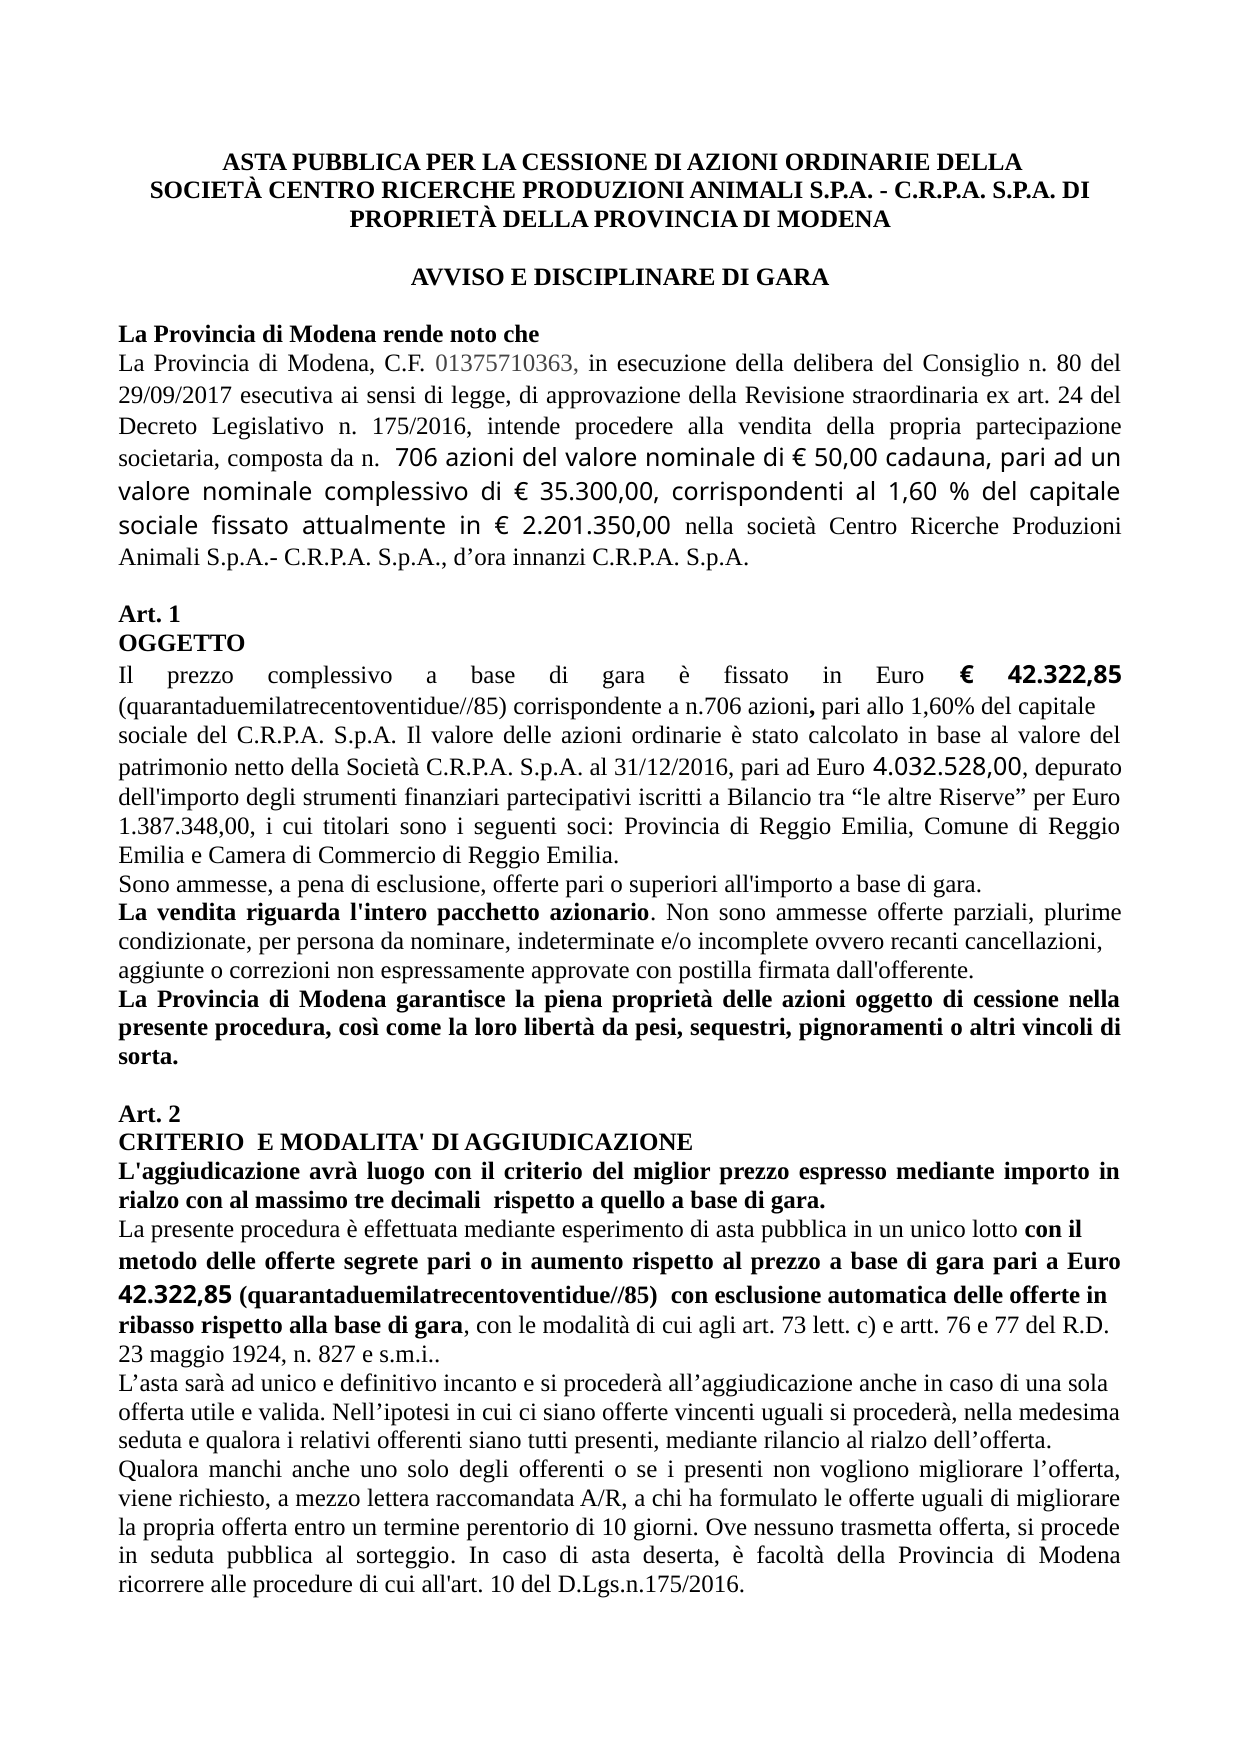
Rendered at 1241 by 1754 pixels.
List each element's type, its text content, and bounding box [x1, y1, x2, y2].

text aggiunte o correzioni non espressamente approvate con postilla firmata dall'offerente. [118, 955, 1122, 984]
text SOCIETÀ CENTRO RICERCHE PRODUZIONI ANIMALI S.P.A. - C.R.P.A. S.P.A. DI [118, 176, 1122, 204]
text AVVISO E DISCIPLINARE DI GARA [118, 262, 1122, 291]
text OGGETTO [118, 628, 1122, 657]
text La vendita riguarda l'intero pacchetto azionario. Non sono ammesse offerte parziali, plurime condizionate, per persona da nominare, indeterminate e/o incomplete ovvero recanti cancellazioni, [118, 897, 1122, 955]
text CRITERIO E MODALITA' DI AGGIUDICAZIONE [118, 1127, 1122, 1156]
text ribasso rispetto alla base di gara, con le modalità di cui agli art. 73 lett. c) e artt. 76 e 77 del R.D. [118, 1311, 1122, 1339]
text La Provincia di Modena garantisce la piena proprietà delle azioni oggetto di cessione nella presente procedura, così come la loro libertà da pesi, sequestri, pignoramenti o altri vincoli di sorta. [118, 984, 1122, 1070]
text Il prezzo complessivo a base di gara è fissato in Euro € 42.322,85 (quarantaduemilatrecentoventidue//85) corrispondente a n.706 azioni, pari allo 1,60% del capitale [118, 657, 1122, 720]
text metodo delle offerte segrete pari o in aumento rispetto al prezzo a base di gara pari a Euro 42.322,85 (quarantaduemilatrecentoventidue//85) con esclusione automatica delle offerte in [118, 1242, 1122, 1311]
text La Provincia di Modena rende noto che [118, 319, 1122, 348]
text sociale del C.R.P.A. S.p.A. Il valore delle azioni ordinarie è stato calcolato in base al valore del patrimonio netto della Società C.R.P.A. S.p.A. al 31/12/2016, pari ad Euro 4.032.528,00, depurato dell'importo degli strumenti finanziari partecipativi iscritti a Bilancio tra “le altre Riserve” per Euro 1.387.348,00, i cui titolari sono i seguenti soci: Provincia di Reggio Emilia, Comune di Reggio Emilia e Camera di Commercio di Reggio Emilia. [118, 720, 1122, 869]
text ASTA PUBBLICA PER LA CESSIONE DI AZIONI ORDINARIE DELLA [118, 147, 1122, 176]
text La Provincia di Modena, C.F. 01375710363, in esecuzione della delibera del Consiglio n. 80 del 29/09/2017 esecutiva ai sensi di legge, di approvazione della Revisione straordinaria ex art. 24 del Decreto Legislativo n. 175/2016, intende procedere alla vendita della propria partecipazione societaria, composta da n. 706 azioni del valore nominale di € 50,00 cadauna, pari ad un valore nominale complessivo di € 35.300,00, corrispondenti al 1,60 % del capitale sociale fissato attualmente in € 2.201.350,00 nella società Centro Ricerche Produzioni Animali S.p.A.- C.R.P.A. S.p.A., d’ora innanzi C.R.P.A. S.p.A. [118, 348, 1122, 571]
text seduta e qualora i relativi offerenti siano tutti presenti, mediante rilancio al rialzo dell’offerta. [118, 1426, 1122, 1454]
text offerta utile e valida. Nell’ipotesi in cui ci siano offerte vincenti uguali si procederà, nella medesima [118, 1397, 1122, 1426]
text La presente procedura è effettuata mediante esperimento di asta pubblica in un unico lotto con il [118, 1214, 1122, 1242]
text PROPRIETÀ DELLA PROVINCIA DI MODENA [118, 204, 1122, 233]
text Art. 1 [118, 599, 1122, 628]
text 23 maggio 1924, n. 827 e s.m.i.. [118, 1339, 1122, 1368]
text Qualora manchi anche uno solo degli offerenti o se i presenti non vogliono migliorare l’offerta, viene richiesto, a mezzo lettera raccomandata A/R, a chi ha formulato le offerte uguali di migliorare la propria offerta entro un termine perentorio di 10 giorni. Ove nessuno trasmetta offerta, si procede in seduta pubblica al sorteggio. In caso di asta deserta, è facoltà della Provincia di Modena ricorrere alle procedure di cui all'art. 10 del D.Lgs.n.175/2016. [118, 1454, 1122, 1598]
text Sono ammesse, a pena di esclusione, offerte pari o superiori all'importo a base di gara. [118, 869, 1122, 897]
text L'aggiudicazione avrà luogo con il criterio del miglior prezzo espresso mediante importo in rialzo con al massimo tre decimali rispetto a quello a base di gara. [118, 1156, 1122, 1214]
text Art. 2 [118, 1099, 1122, 1127]
text L’asta sarà ad unico e definitivo incanto e si procederà all’aggiudicazione anche in caso di una sola [118, 1368, 1122, 1397]
